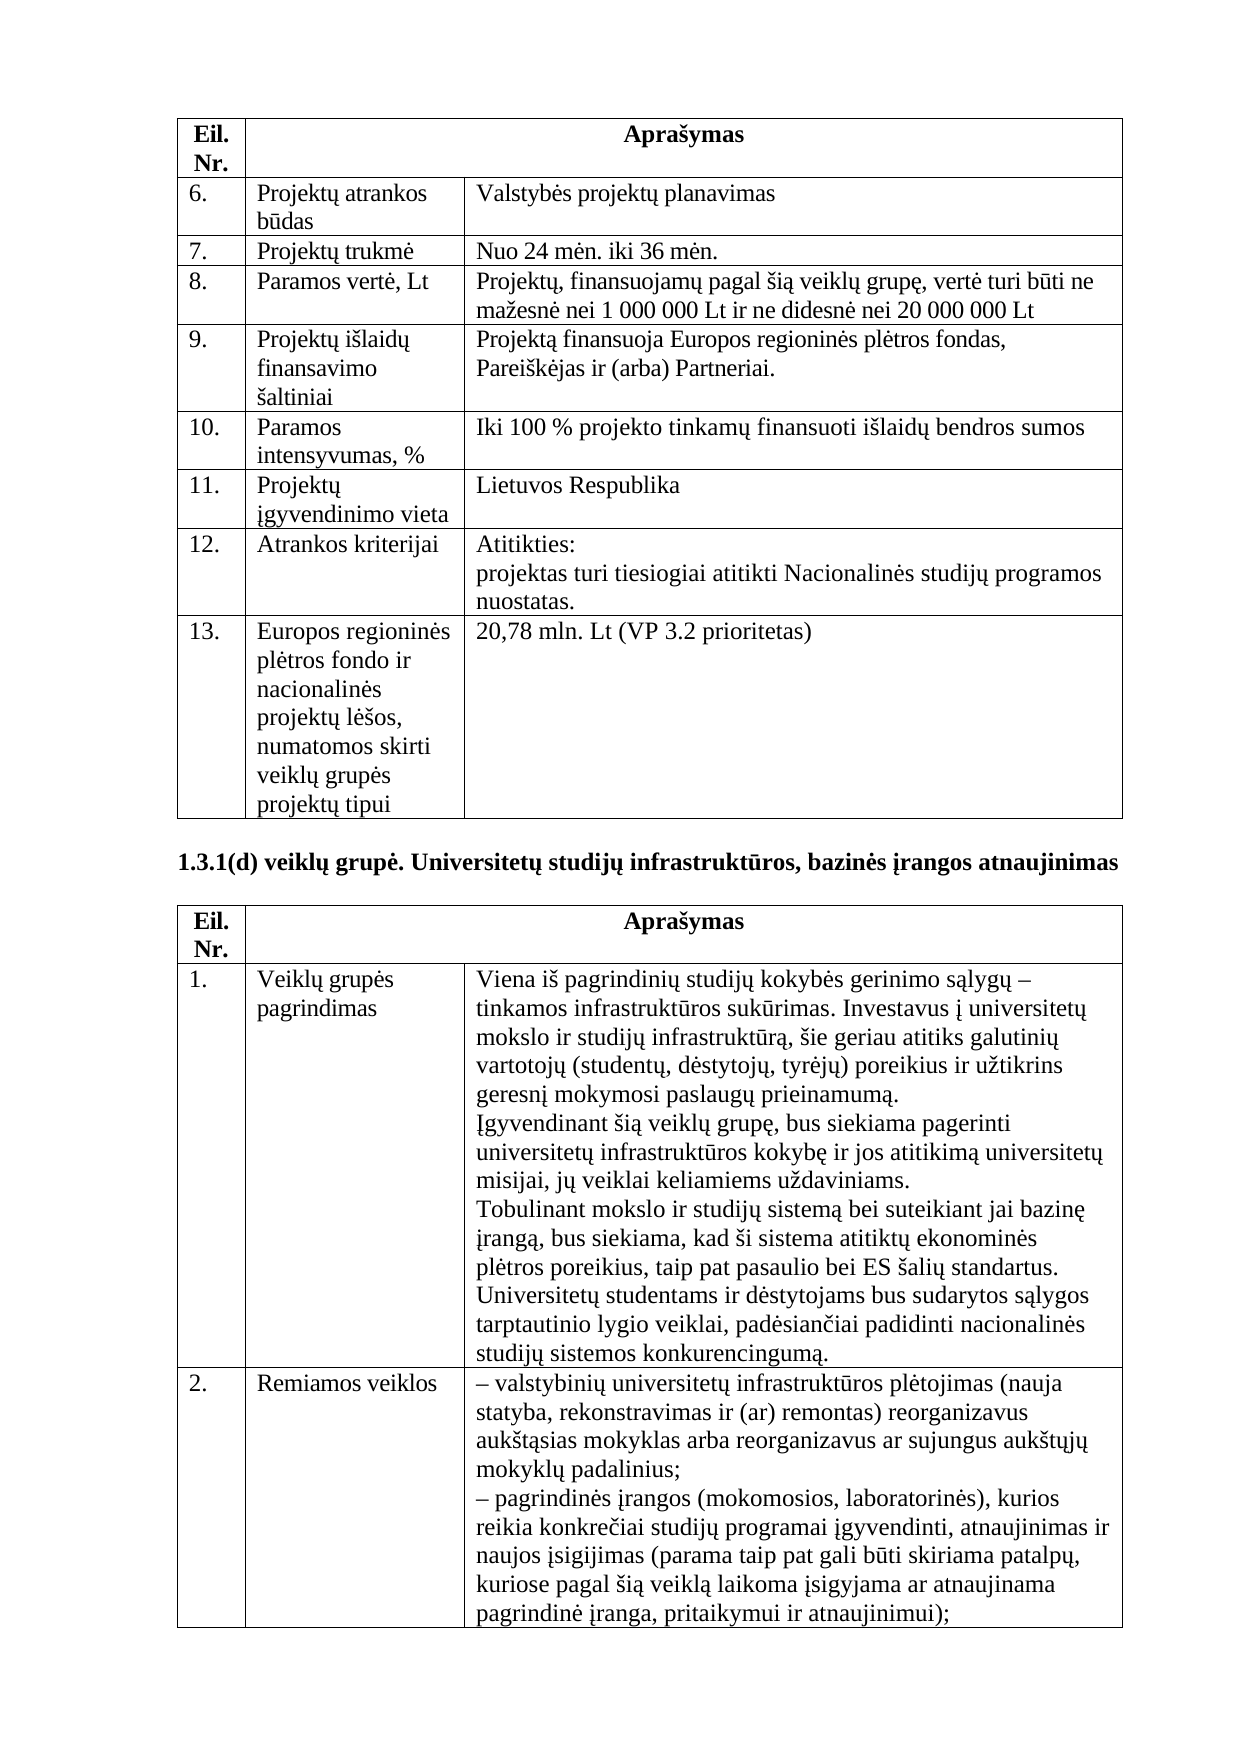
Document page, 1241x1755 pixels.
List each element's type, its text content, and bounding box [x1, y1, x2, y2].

table_cell Paramos intensyvumas, % [246, 412, 464, 469]
table_cell Projektų atrankos būdas [246, 178, 464, 235]
table_cell Valstybės projektų planavimas [465, 178, 1122, 235]
table_cell Europos regioninės plėtros fondo ir nacionalinės projektų lėšos, numatomos skirti veiklų grupės projektų tipui [246, 616, 464, 817]
table_cell 10. [178, 412, 245, 469]
table_cell 1. [178, 964, 245, 1367]
table_header Aprašymas [246, 119, 1122, 177]
table_cell Projektų išlaidų finansavimo šaltiniai [246, 325, 464, 411]
table_cell Viena iš pagrindinių studijų kokybės gerinimo sąlygų – tinkamos infrastruktūros sukūrimas. Investavus į universitetų mokslo ir studijų infrastruktūrą, šie geriau atitiks galutinių vartotojų (studentų, dėstytojų, tyrėjų) poreikius ir užtikrins geresnį mokymosi paslaugų prieinamumą. Įgyvendinant šią veiklų grupę, bus siekiama pagerinti universitetų infrastruktūros kokybę ir jos atitikimą universitetų misijai, jų veiklai keliamiems uždaviniams. Tobulinant mokslo ir studijų sistemą bei suteikiant jai bazinę įrangą, bus siekiama, kad ši sistema atitiktų ekonominės plėtros poreikius, taip pat pasaulio bei ES šalių standartus. Universitetų studentams ir dėstytojams bus sudarytos sąlygos tarptautinio lygio veiklai, padėsiančiai padidinti nacionalinės studijų sistemos konkurencingumą. [465, 964, 1122, 1367]
table_cell 12. [178, 529, 245, 615]
table_cell Projektų įgyvendinimo vieta [246, 470, 464, 528]
table_cell Atitikties: projektas turi tiesiogiai atitikti Nacionalinės studijų programos nuostatas. [465, 529, 1122, 615]
table_cell Veiklų grupės pagrindimas [246, 964, 464, 1367]
table_cell 13. [178, 616, 245, 817]
table_cell 20,78 mln. Lt (VP 3.2 prioritetas) [465, 616, 1122, 817]
table_cell Projektą finansuoja Europos regioninės plėtros fondas, Pareiškėjas ir (arba) Partneriai. [465, 325, 1122, 411]
table_cell Paramos vertė, Lt [246, 266, 464, 323]
table_cell 8. [178, 266, 245, 323]
table_cell 7. [178, 236, 245, 265]
table_cell Nuo 24 mėn. iki 36 mėn. [465, 236, 1122, 265]
table_cell Projektų trukmė [246, 236, 464, 265]
table_cell Remiamos veiklos [246, 1368, 464, 1627]
table_cell Atrankos kriterijai [246, 529, 464, 615]
table_cell – valstybinių universitetų infrastruktūros plėtojimas (nauja statyba, rekonstravimas ir (ar) remontas) reorganizavus aukštąsias mokyklas arba reorganizavus ar sujungus aukštųjų mokyklų padalinius; – pagrindinės įrangos (mokomosios, laboratorinės), kurios reikia konkrečiai studijų programai įgyvendinti, atnaujinimas ir naujos įsigijimas (parama taip pat gali būti skiriama patalpų, kuriose pagal šią veiklą laikoma įsigyjama ar atnaujinama pagrindinė įranga, pritaikymui ir atnaujinimui); [465, 1368, 1122, 1627]
table_cell Iki 100 % projekto tinkamų finansuoti išlaidų bendros sumos [465, 412, 1122, 469]
table_header Eil. Nr. [178, 119, 245, 177]
table_cell Lietuvos Respublika [465, 470, 1122, 528]
table_header Eil. Nr. [178, 906, 245, 963]
table_cell 9. [178, 325, 245, 411]
table_cell Projektų, finansuojamų pagal šią veiklų grupę, vertė turi būti ne mažesnė nei 1 000 000 Lt ir ne didesnė nei 20 000 000 Lt [465, 266, 1122, 323]
table_cell 11. [178, 470, 245, 528]
text 1.3.1(d) veiklų grupė. Universitetų studijų infrastruktūros, bazinės įrangos atnaujinimas [177, 847, 1181, 876]
table_cell 2. [178, 1368, 245, 1627]
table_cell 6. [178, 178, 245, 235]
table_header Aprašymas [246, 906, 1122, 963]
